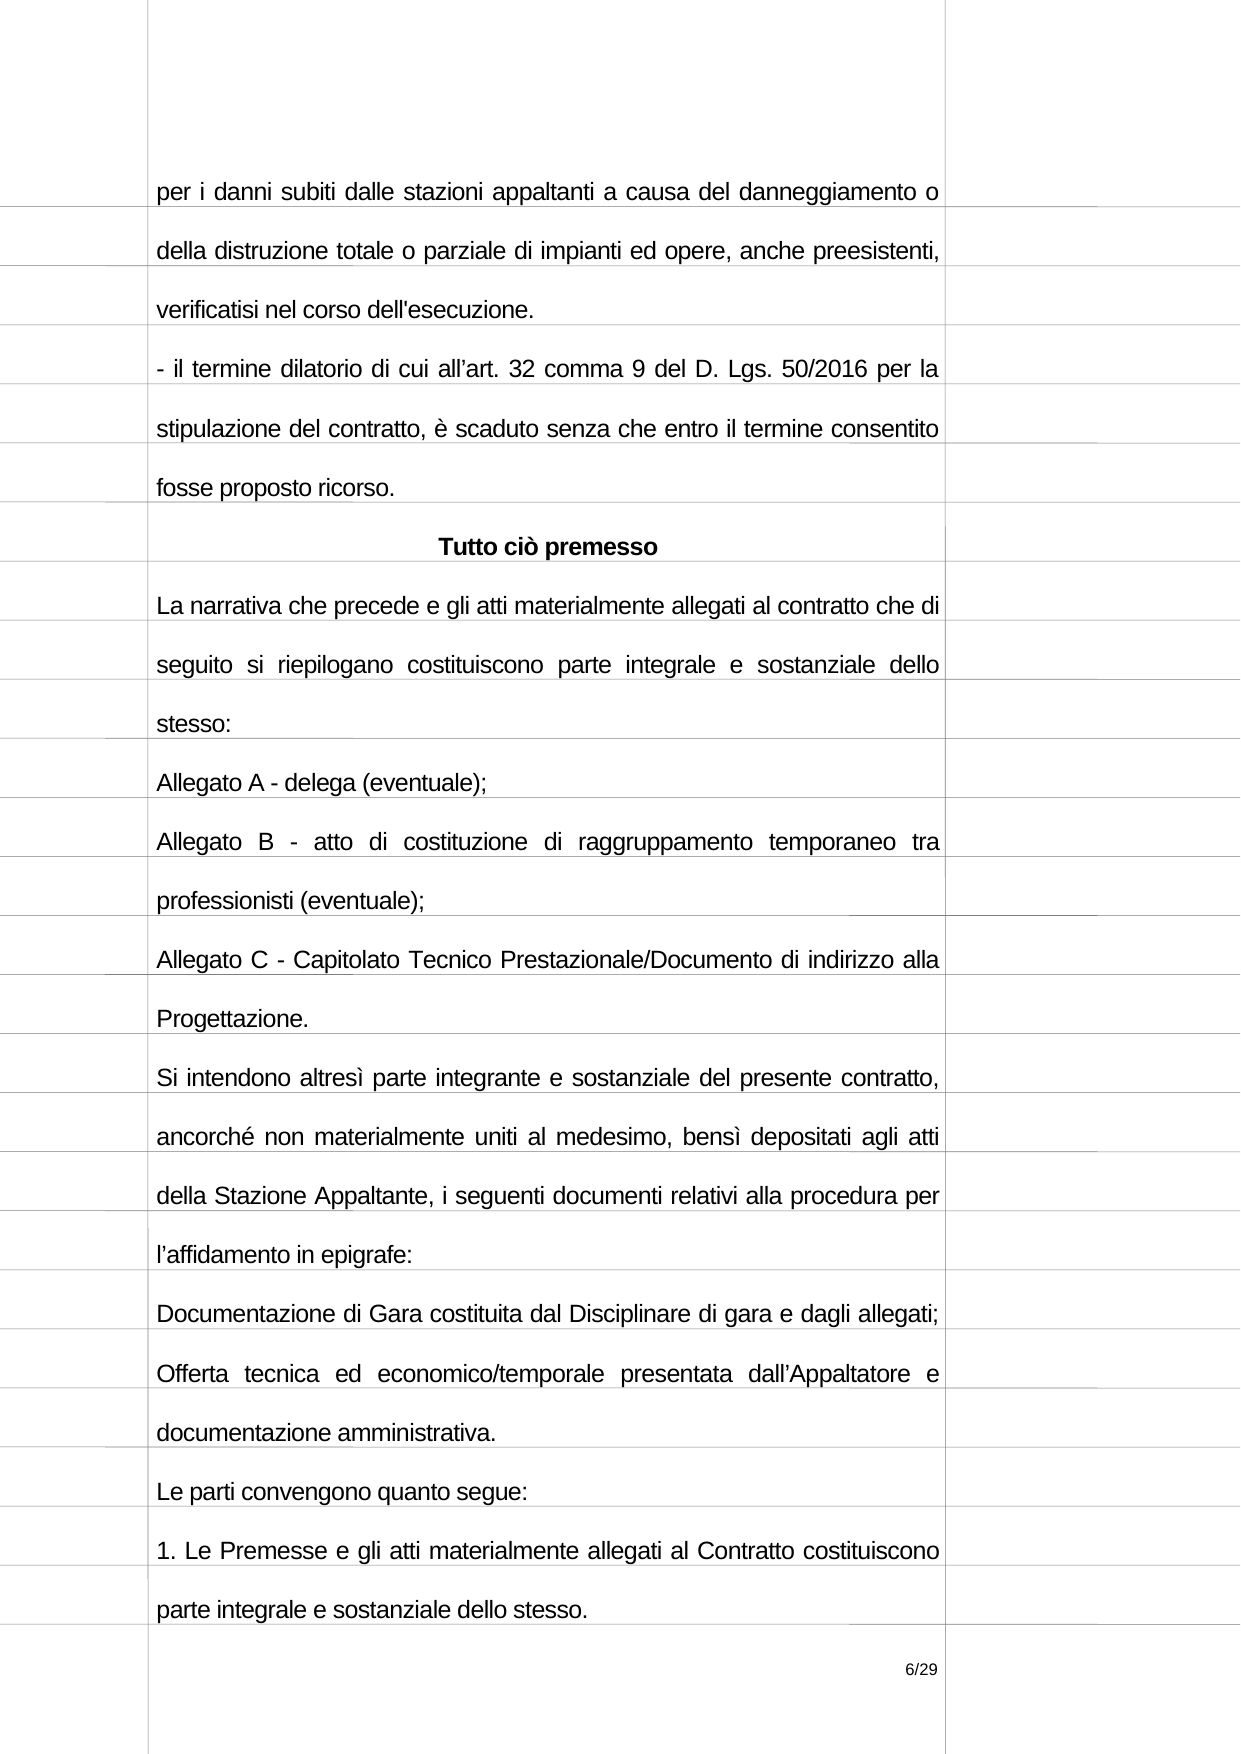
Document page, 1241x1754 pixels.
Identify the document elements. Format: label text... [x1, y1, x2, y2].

text Allegato A - delega (eventuale); [156, 744, 941, 797]
text [156, 503, 941, 508]
text [156, 1507, 941, 1512]
text [156, 1034, 941, 1039]
text Le parti convengono quanto segue: [156, 1453, 941, 1505]
text della Stazione Appaltante, i seguenti documenti relativi alla procedura per [156, 1152, 941, 1210]
text stesso: [156, 680, 941, 738]
text Tutto ciò premesso [156, 508, 941, 560]
text Progettazione. [156, 975, 941, 1033]
text [156, 562, 941, 567]
text parte integrale e sostanziale dello stesso. [156, 1566, 941, 1623]
text verificatisi nel corso dell'esecuzione. [156, 267, 941, 324]
text [156, 798, 941, 803]
text Offerta tecnica ed economico/temporale presentata dall’Appaltatore e [156, 1330, 941, 1387]
text [156, 1625, 941, 1630]
text [156, 1448, 941, 1453]
text professionisti (eventuale); [156, 857, 941, 915]
text [156, 916, 941, 921]
text Allegato B - atto di costituzione di raggruppamento temporaneo tra [156, 803, 941, 856]
text seguito si riepilogano costituiscono parte integrale e sostanziale dello [156, 621, 941, 678]
text La narrativa che precede e gli atti materialmente allegati al contratto che di [156, 567, 941, 619]
text 1. Le Premesse e gli atti materialmente allegati al Contratto costituiscono [156, 1512, 941, 1564]
text Si intendono altresì parte integrante e sostanziale del presente contratto, [156, 1039, 941, 1092]
text l’affidamento in epigrafe: [156, 1212, 941, 1269]
text per i danni subiti dalle stazioni appaltanti a causa del danneggiamento o [156, 153, 941, 206]
text Documentazione di Gara costituita dal Disciplinare di gara e dagli allegati; [156, 1276, 941, 1328]
text della distruzione totale o parziale di impianti ed opere, anche preesistenti, [156, 207, 941, 265]
text ancorché non materialmente uniti al medesimo, bensì depositati agli atti [156, 1093, 941, 1151]
text - il termine dilatorio di cui all’art. 32 comma 9 del D. Lgs. 50/2016 per la [156, 331, 941, 383]
text Allegato C - Capitolato Tecnico Prestazionale/Documento di indirizzo alla [156, 921, 941, 974]
text fosse proposto ricorso. [156, 444, 941, 501]
text documentazione amministrativa. [156, 1389, 941, 1446]
text stipulazione del contratto, è scaduto senza che entro il termine consentito [156, 385, 941, 442]
text [156, 739, 941, 744]
